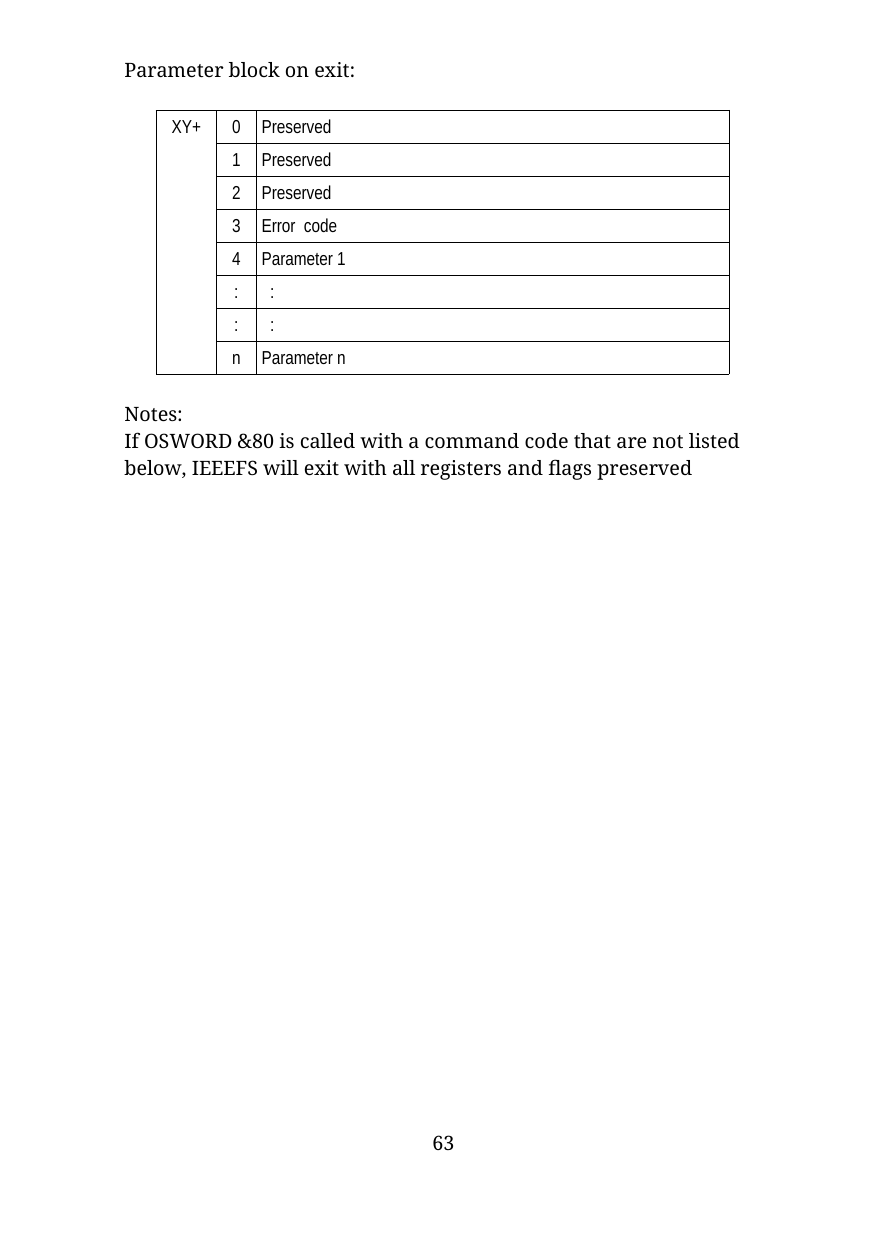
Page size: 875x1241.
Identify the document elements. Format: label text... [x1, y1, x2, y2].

table_header 0 [217, 111, 256, 143]
table_cell 3 [217, 210, 256, 242]
table_cell 4 [217, 243, 256, 275]
text If OSWORD &80 is called with a command code that are not listed below, IEEEFS will exit with all registers and flags preserved [124, 427, 762, 481]
table_cell : [257, 276, 729, 308]
table_cell Parameter 1 [257, 243, 729, 275]
text Notes: [124, 401, 762, 427]
table_cell 1 [217, 144, 256, 176]
table_header XY+ [157, 111, 216, 374]
table_cell Parameter n [257, 342, 729, 374]
table_cell Preserved [257, 144, 729, 176]
table_header Preserved [257, 111, 729, 143]
text Parameter block on exit: [124, 56, 762, 83]
table_cell 2 [217, 177, 256, 209]
table_cell Error code [257, 210, 729, 242]
table_cell n [217, 342, 256, 374]
table_cell : [217, 276, 256, 308]
table_header : [217, 309, 256, 341]
table_cell Preserved [257, 177, 729, 209]
table_header : [257, 309, 729, 341]
